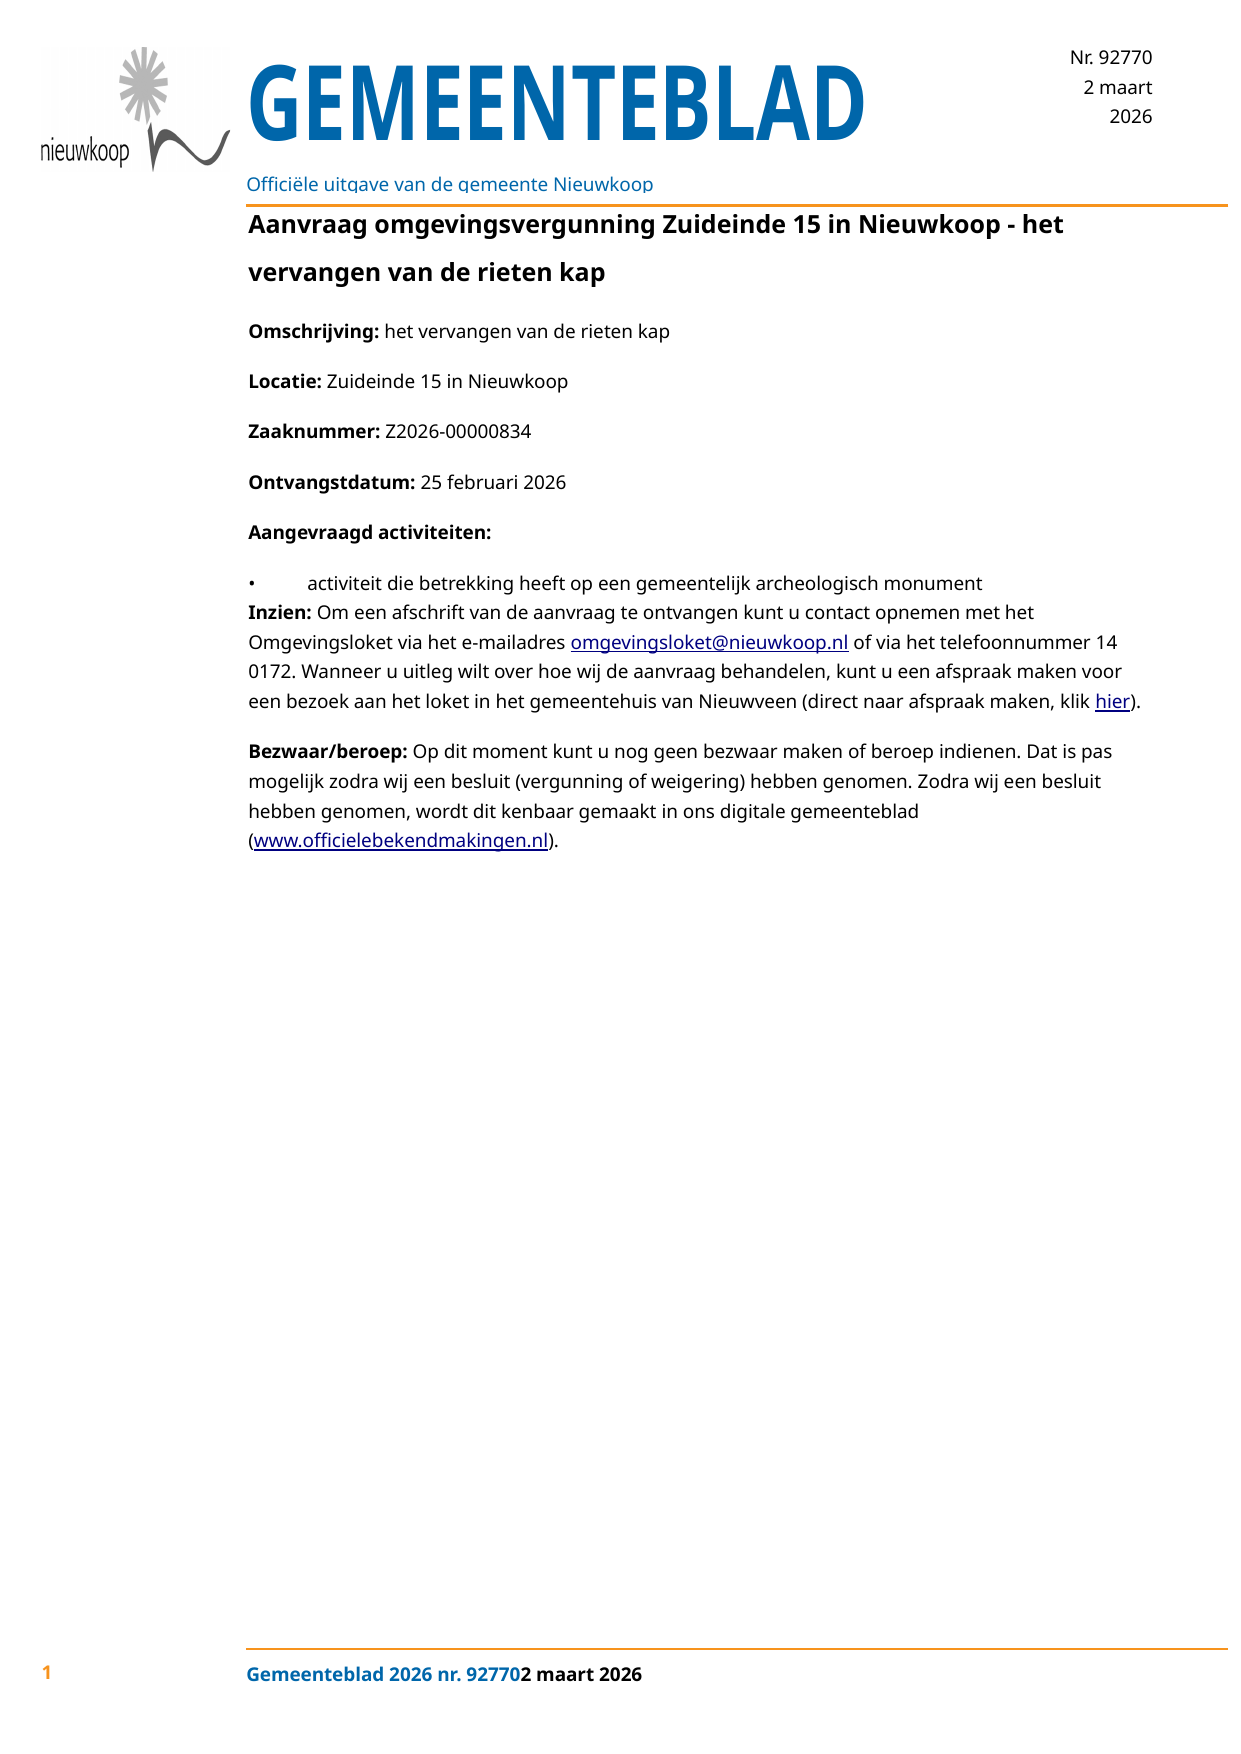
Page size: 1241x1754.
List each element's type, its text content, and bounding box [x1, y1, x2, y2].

picture [41, 47, 231, 172]
text Inzien: Om een afschrift van de aanvraag te ontvangen kunt u contact opnemen met het Omgevingsloket via het e-mailadres omgevingsloket@nieuwkoop.nl of via het telefoonnummer 14 0172. Wanneer u uitleg wilt over hoe wij de aanvraag behandelen, kunt u een afspraak maken voor een bezoek aan het loket in het gemeentehuis van Nieuwveen (direct naar afspraak maken, klik hier). [248, 599, 1152, 714]
text Omschrijving: het vervangen van de rieten kap [248, 318, 1152, 344]
text Aanvraag omgevingsvergunning Zuideinde 15 in Nieuwkoop - het vervangen van de rieten kap [248, 207, 1152, 288]
text Zaaknummer: Z2026-00000834 [248, 419, 1152, 444]
text Aangevraagd activiteiten: [248, 519, 1152, 545]
text Ontvangstdatum: 25 februari 2026 [248, 469, 1152, 495]
list activiteit die betrekking heeft op een gemeentelijk archeologisch monument [248, 570, 1152, 596]
text Bezwaar/beroep: Op dit moment kunt u nog geen bezwaar maken of beroep indienen. Dat is pas mogelijk zodra wij een besluit (vergunning of weigering) hebben genomen. Zodra wij een besluit hebben genomen, wordt dit kenbaar gemaakt in ons digitale gemeenteblad (www.officielebekendmakingen.nl). [248, 739, 1152, 853]
text Locatie: Zuideinde 15 in Nieuwkoop [248, 368, 1152, 394]
